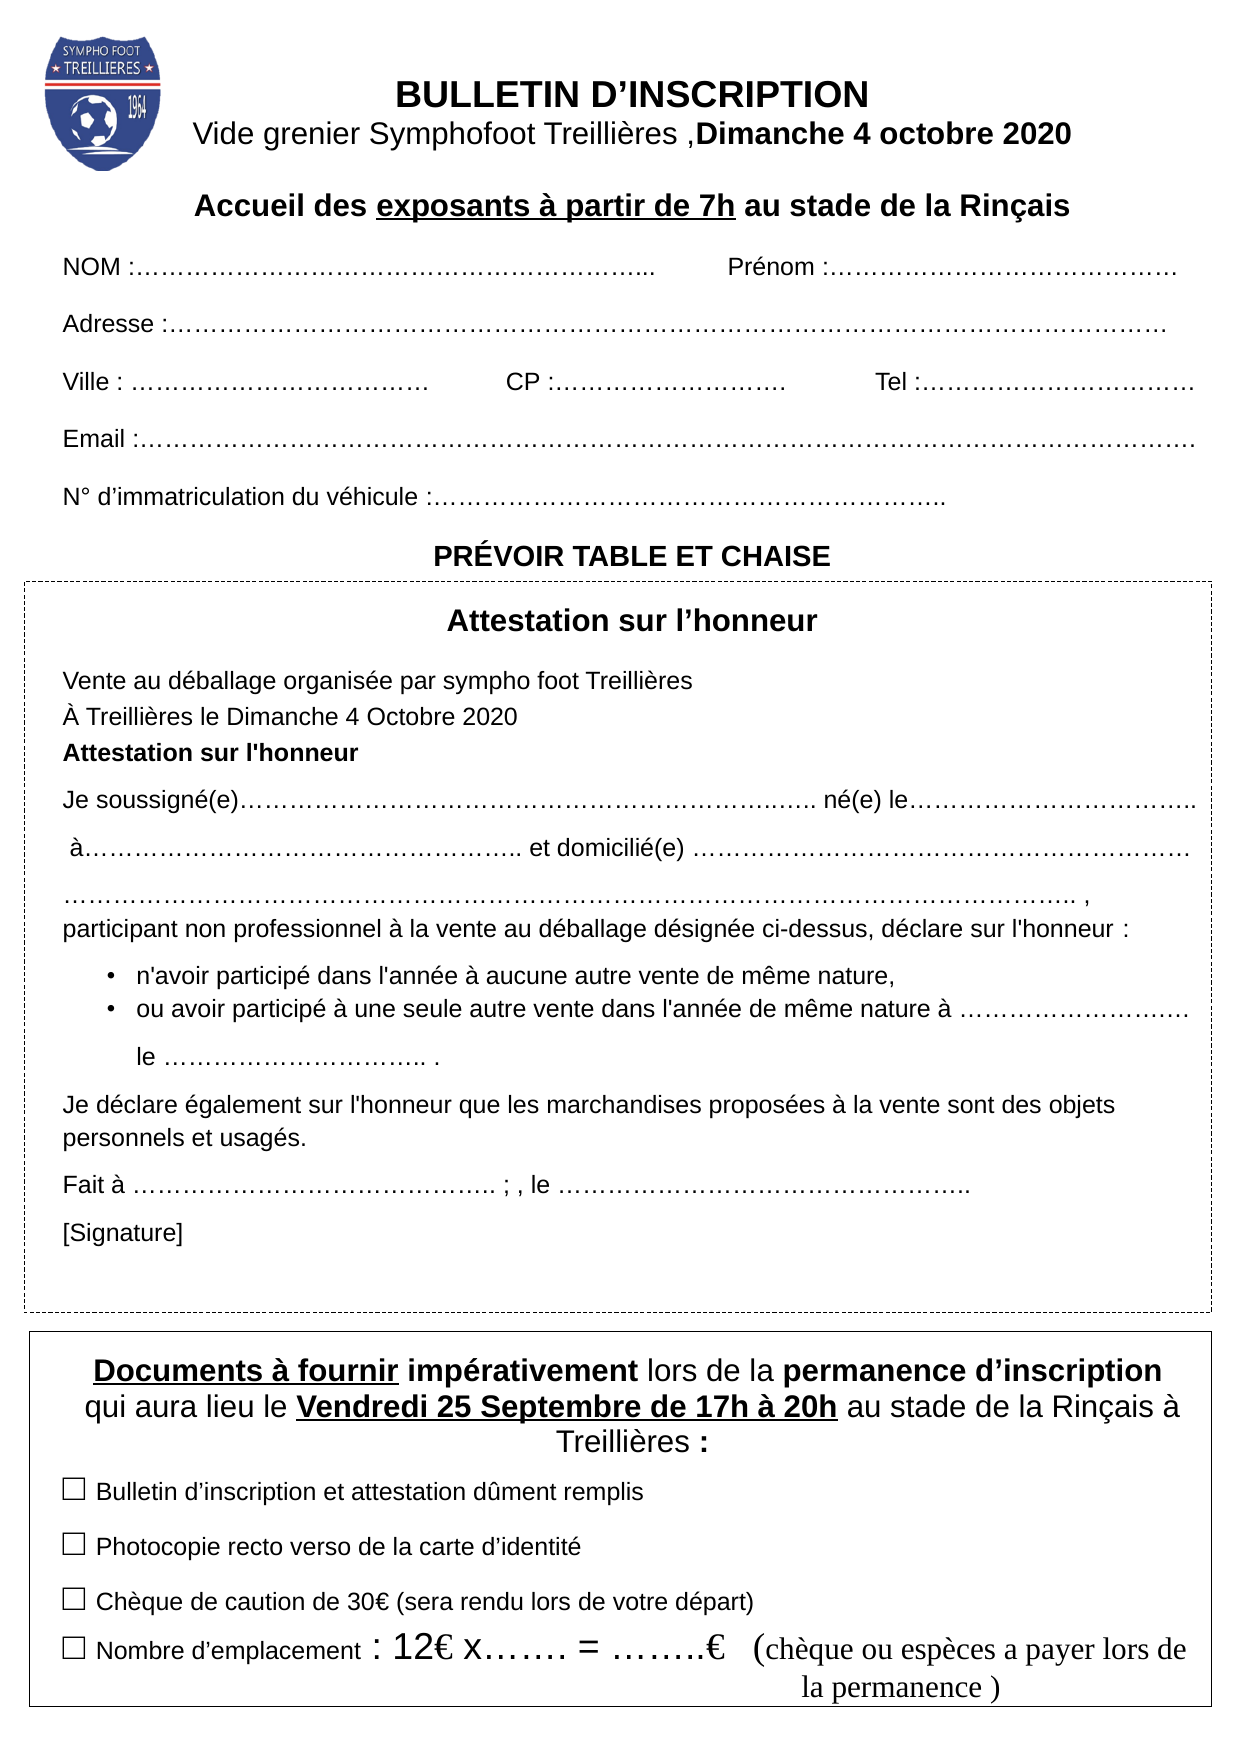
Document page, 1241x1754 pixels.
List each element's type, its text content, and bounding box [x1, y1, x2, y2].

text □ Bulletin d’inscription et attestation dûment remplis [62, 1465, 1202, 1508]
list n'avoir participé dans l'année à aucune autre vente de même nature, [107, 961, 1202, 990]
text Vide grenier Symphofoot Treillières ,Dimanche 4 octobre 2020 [165, 115, 1202, 151]
text à…………………………………………….. et domicilié(e) …………………………………………………… [62, 833, 1202, 862]
text PRÉVOIR TABLE ET CHAISE [62, 539, 1202, 573]
text Attestation sur l'honneur [62, 738, 1202, 766]
text Je soussigné(e)………………………………………………………..….. né(e) le…………………………….. [62, 785, 1202, 814]
picture [36, 26, 58, 171]
text Fait à …………………………………….. ; , le ………………………………………….. [62, 1170, 1202, 1199]
text Accueil des exposants à partir de 7h au stade de la Rinçais [62, 187, 1202, 223]
list ou avoir participé à une seule autre vente dans l'année de même nature à …………………….… [107, 994, 1202, 1023]
text Email :………………………………………………………………………………………………………………. [62, 424, 1202, 453]
text Attestation sur l’honneur [62, 602, 1202, 637]
text □ Nombre d’emplacement : 12€ x……. = ……..€ (chèque ou espèces a payer lors de la permanence ) [62, 1624, 1202, 1704]
text □ Photocopie recto verso de la carte d’identité [62, 1520, 1202, 1563]
text N° d’immatriculation du véhicule :…………………………………………………….. [62, 482, 1202, 511]
text Ville : ……………………………… CP :………………………. Tel :…………………………… [62, 367, 1202, 396]
text À Treillières le Dimanche 4 Octobre 2020 [62, 702, 1202, 731]
text [Signature] [62, 1218, 1202, 1247]
text BULLETIN D’INSCRIPTION [165, 72, 1202, 115]
text ………………………………………………………………………………………………………….. , participant non professionnel à la vente au déballage désignée ci-dessus, déclare sur l'honneur : [62, 881, 1202, 942]
text qui aura lieu le Vendredi 25 Septembre de 17h à 20h au stade de la Rinçais à Treillières : [62, 1388, 1202, 1459]
list le ………………………….. . [107, 1042, 1202, 1071]
text Vente au déballage organisée par sympho foot Treillières [62, 666, 1202, 695]
text Documents à fournir impérativement lors de la permanence d’inscription [62, 1352, 1202, 1388]
text NOM :……………………………………………………... Prénom :…………………………………… [62, 252, 1202, 281]
text Je déclare également sur l'honneur que les marchandises proposées à la vente sont des objets personnels et usagés. [62, 1089, 1202, 1151]
text Adresse :………………………………………………………………………………………………………… [62, 309, 1202, 338]
text □ Chèque de caution de 30€ (sera rendu lors de votre départ) [62, 1575, 1202, 1618]
